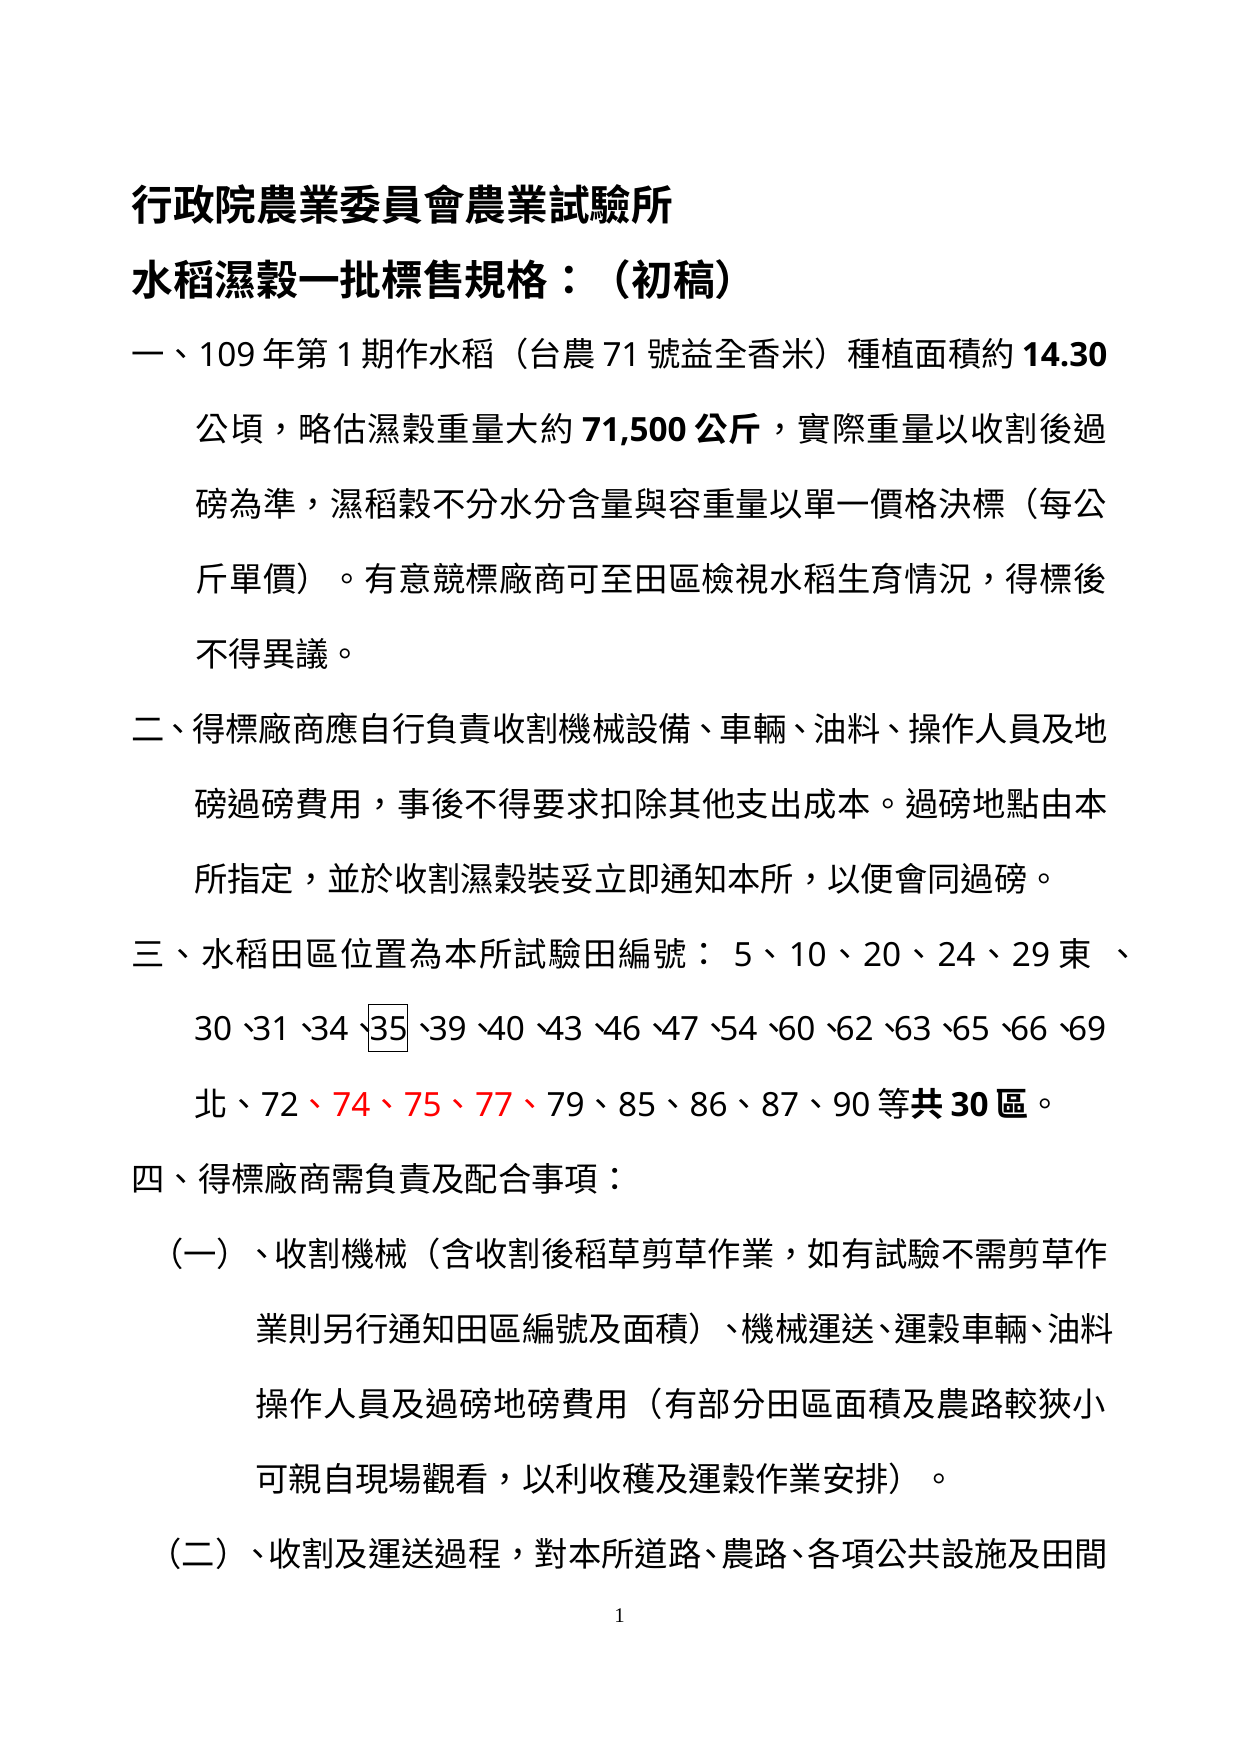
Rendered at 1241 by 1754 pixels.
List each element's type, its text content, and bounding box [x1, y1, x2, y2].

text 水稻濕穀一批標售規格：（初稿） [131, 239, 1107, 314]
text 行政院農業委員會農業試驗所 [131, 164, 1107, 239]
text 四、得標廠商需負責及配合事項： [131, 1139, 1107, 1214]
text 二、得標廠商應自行負責收割機械設備、車輛、油料、操作人員及地磅過磅費用，事後不得要求扣除其他支出成本。過磅地點由本所指定，並於收割濕穀裝妥立即通知本所，以便會同過磅。 [131, 689, 1107, 914]
text 一、109年第1期作水稻（台農71號益全香米）種植面積約14.30公頃，略估濕穀重量大約71,500公斤，實際重量以收割後過磅為準，濕稻穀不分水分含量與容重量以單一價格決標（每公斤單價）。有意競標廠商可至田區檢視水稻生育情況，得標後不得異議。 [131, 314, 1107, 689]
text （一）、收割機械（含收割後稻草剪草作業，如有試驗不需剪草作業則另行通知田區編號及面積）、機械運送、運穀車輛、油料、操作人員及過磅地磅費用（有部分田區面積及農路較狹小，可親自現場觀看，以利收穫及運穀作業安排）。 [150, 1214, 1107, 1514]
text 三、水稻田區位置為本所試驗田編號： 5、10、20、24、29東、30、31、34、35、39、40、43、46、47、54、60、62、63、65、66、69北、72、74、75、77、79、85、86、87、90等共30區。 [131, 914, 1107, 1139]
text （二）、收割及運送過程，對本所道路、農路、各項公共設施及田間 [148, 1514, 1107, 1589]
